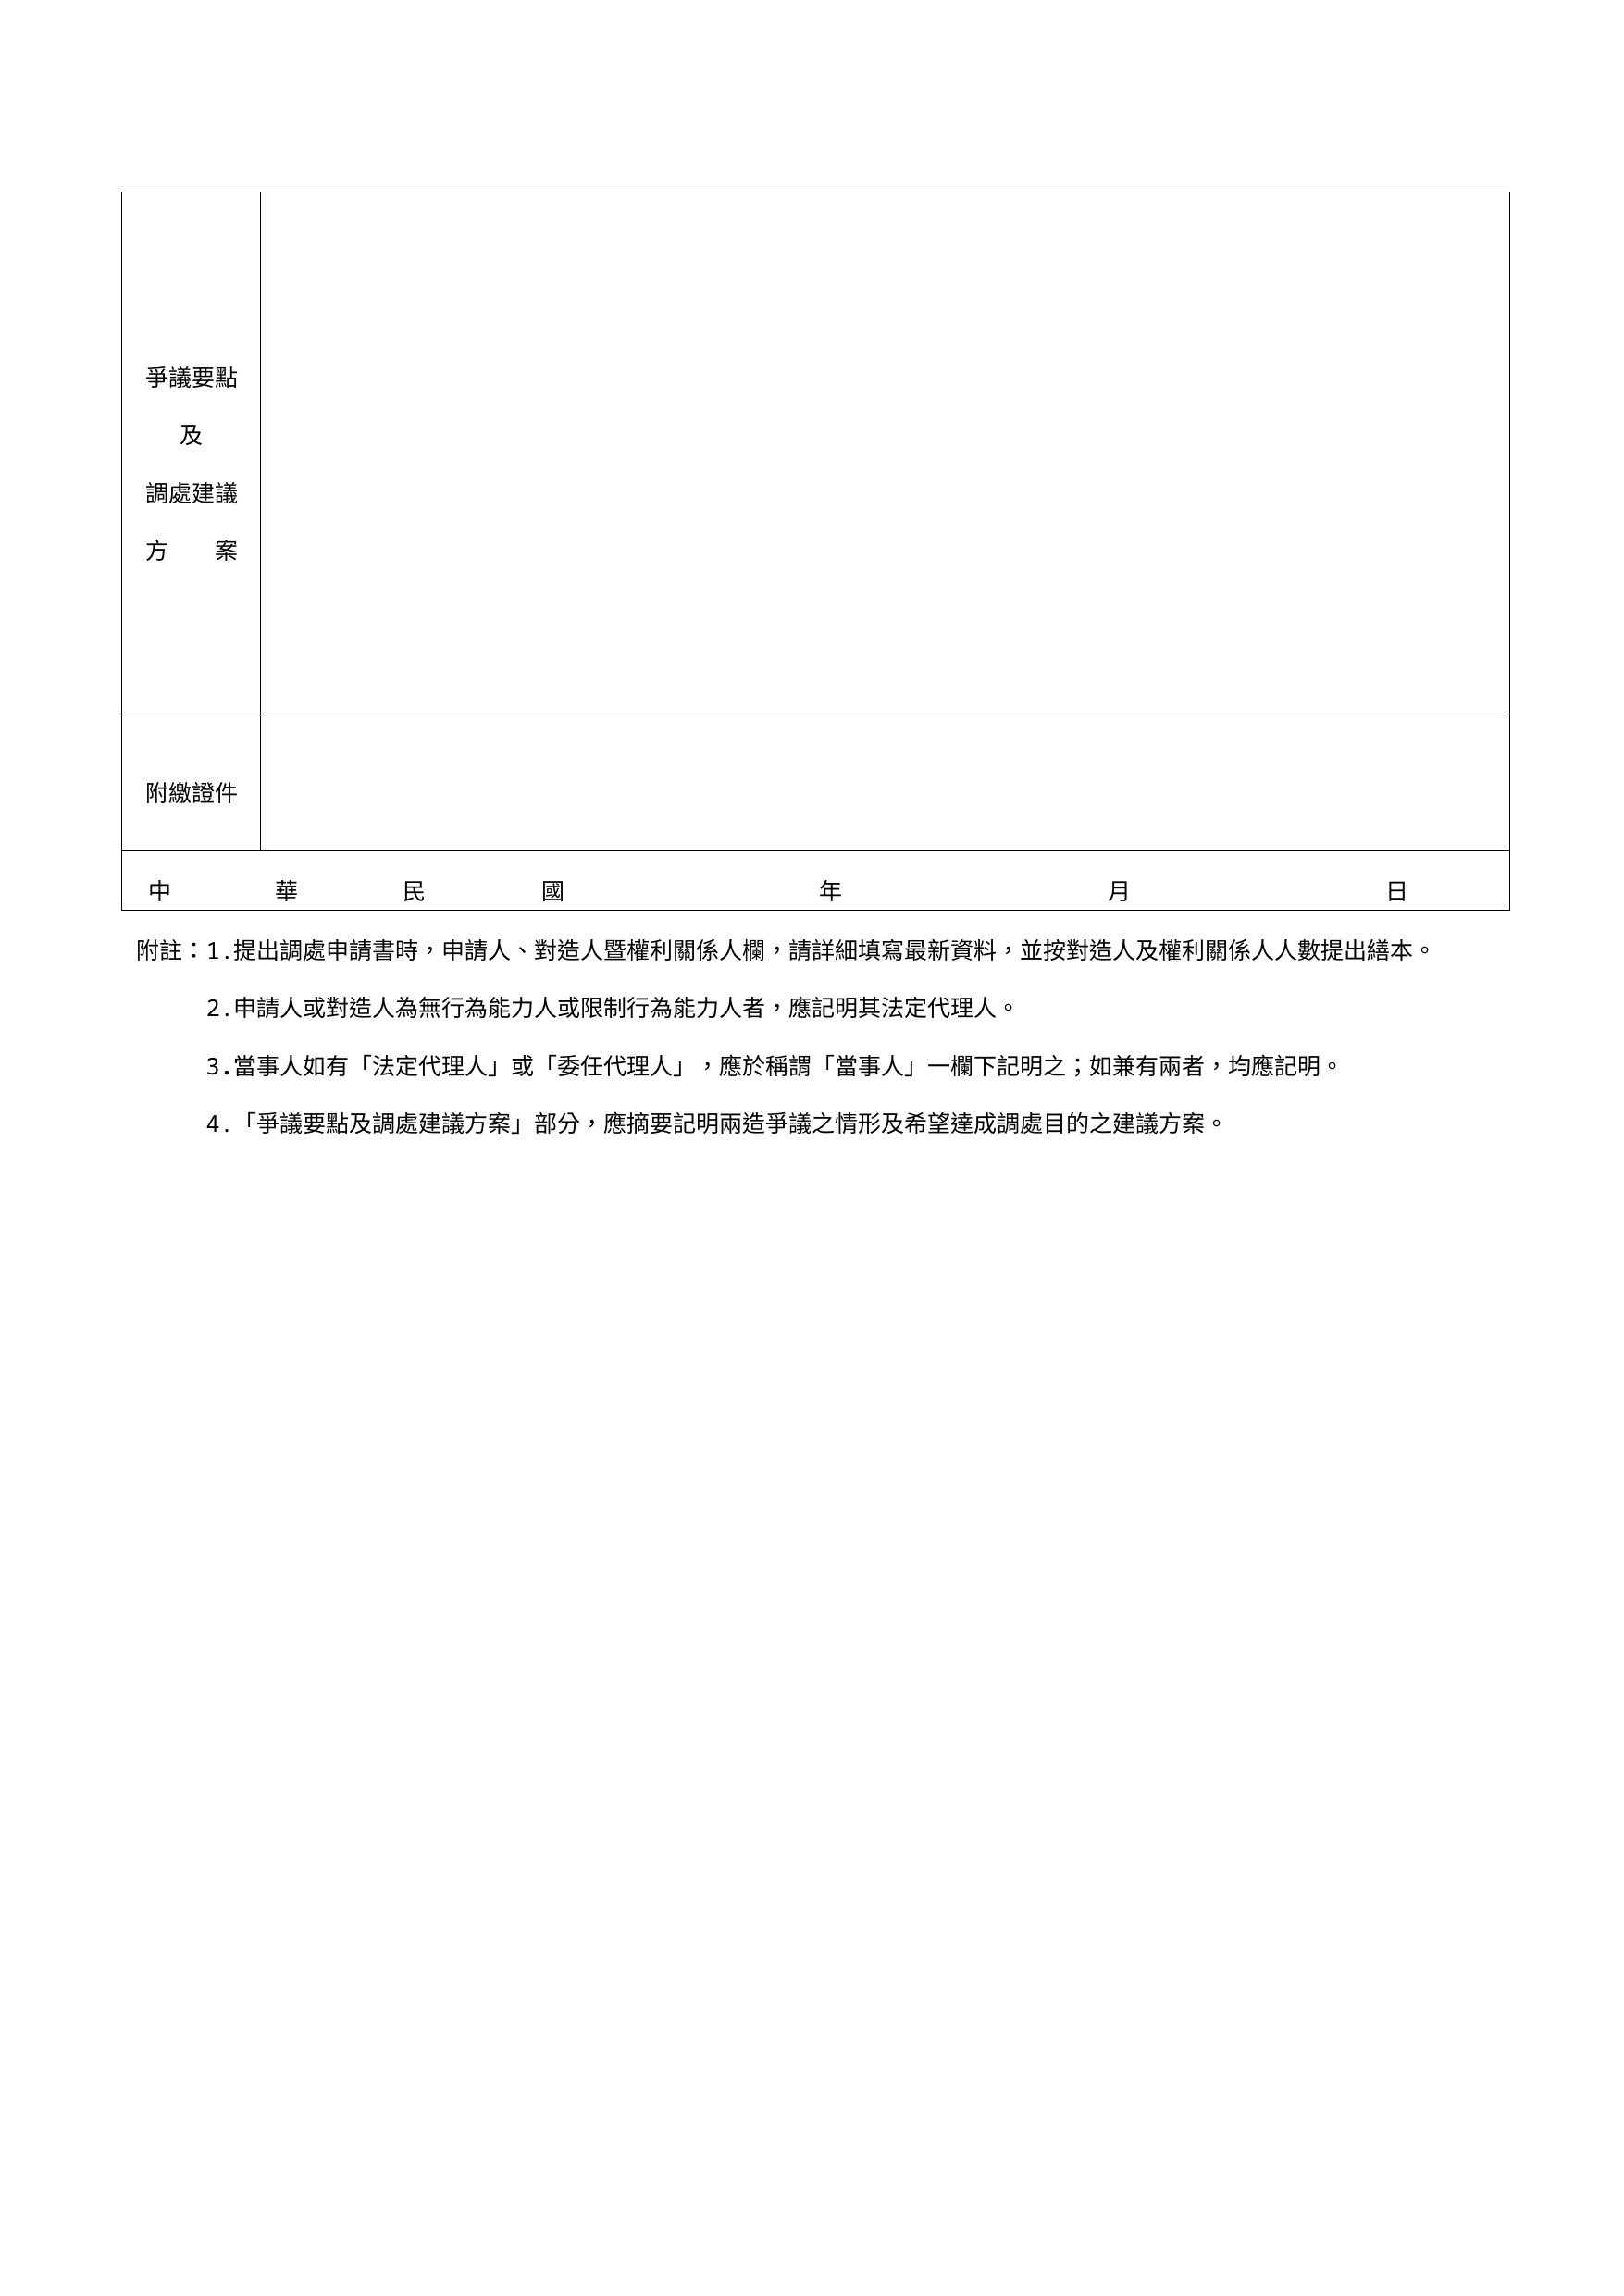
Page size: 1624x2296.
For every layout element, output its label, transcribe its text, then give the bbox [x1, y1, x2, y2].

table_cell 爭議要點 及 調處建議 方 案 [122, 192, 260, 714]
table_cell [261, 192, 1509, 714]
text 4.「爭議要點及調處建議方案」部分，應摘要記明兩造爭議之情形及希望達成調處目的之建議方案。 [189, 1084, 1486, 1142]
text 附註：1.提出調處申請書時，申請人、對造人暨權利關係人欄，請詳細填寫最新資料，並按對造人及權利關係人人數提出繕本。 [137, 911, 1486, 968]
table_cell [261, 714, 1509, 850]
table_cell 附繳證件 [122, 714, 260, 850]
text 3.當事人如有「法定代理人」或「委任代理人」，應於稱謂「當事人」一欄下記明之；如兼有兩者，均應記明。 [189, 1026, 1486, 1084]
text 2.申請人或對造人為無行為能力人或限制行為能力人者，應記明其法定代理人。 [137, 968, 1486, 1026]
table_cell 中 華 民 國 年 月 日 [122, 851, 1509, 910]
